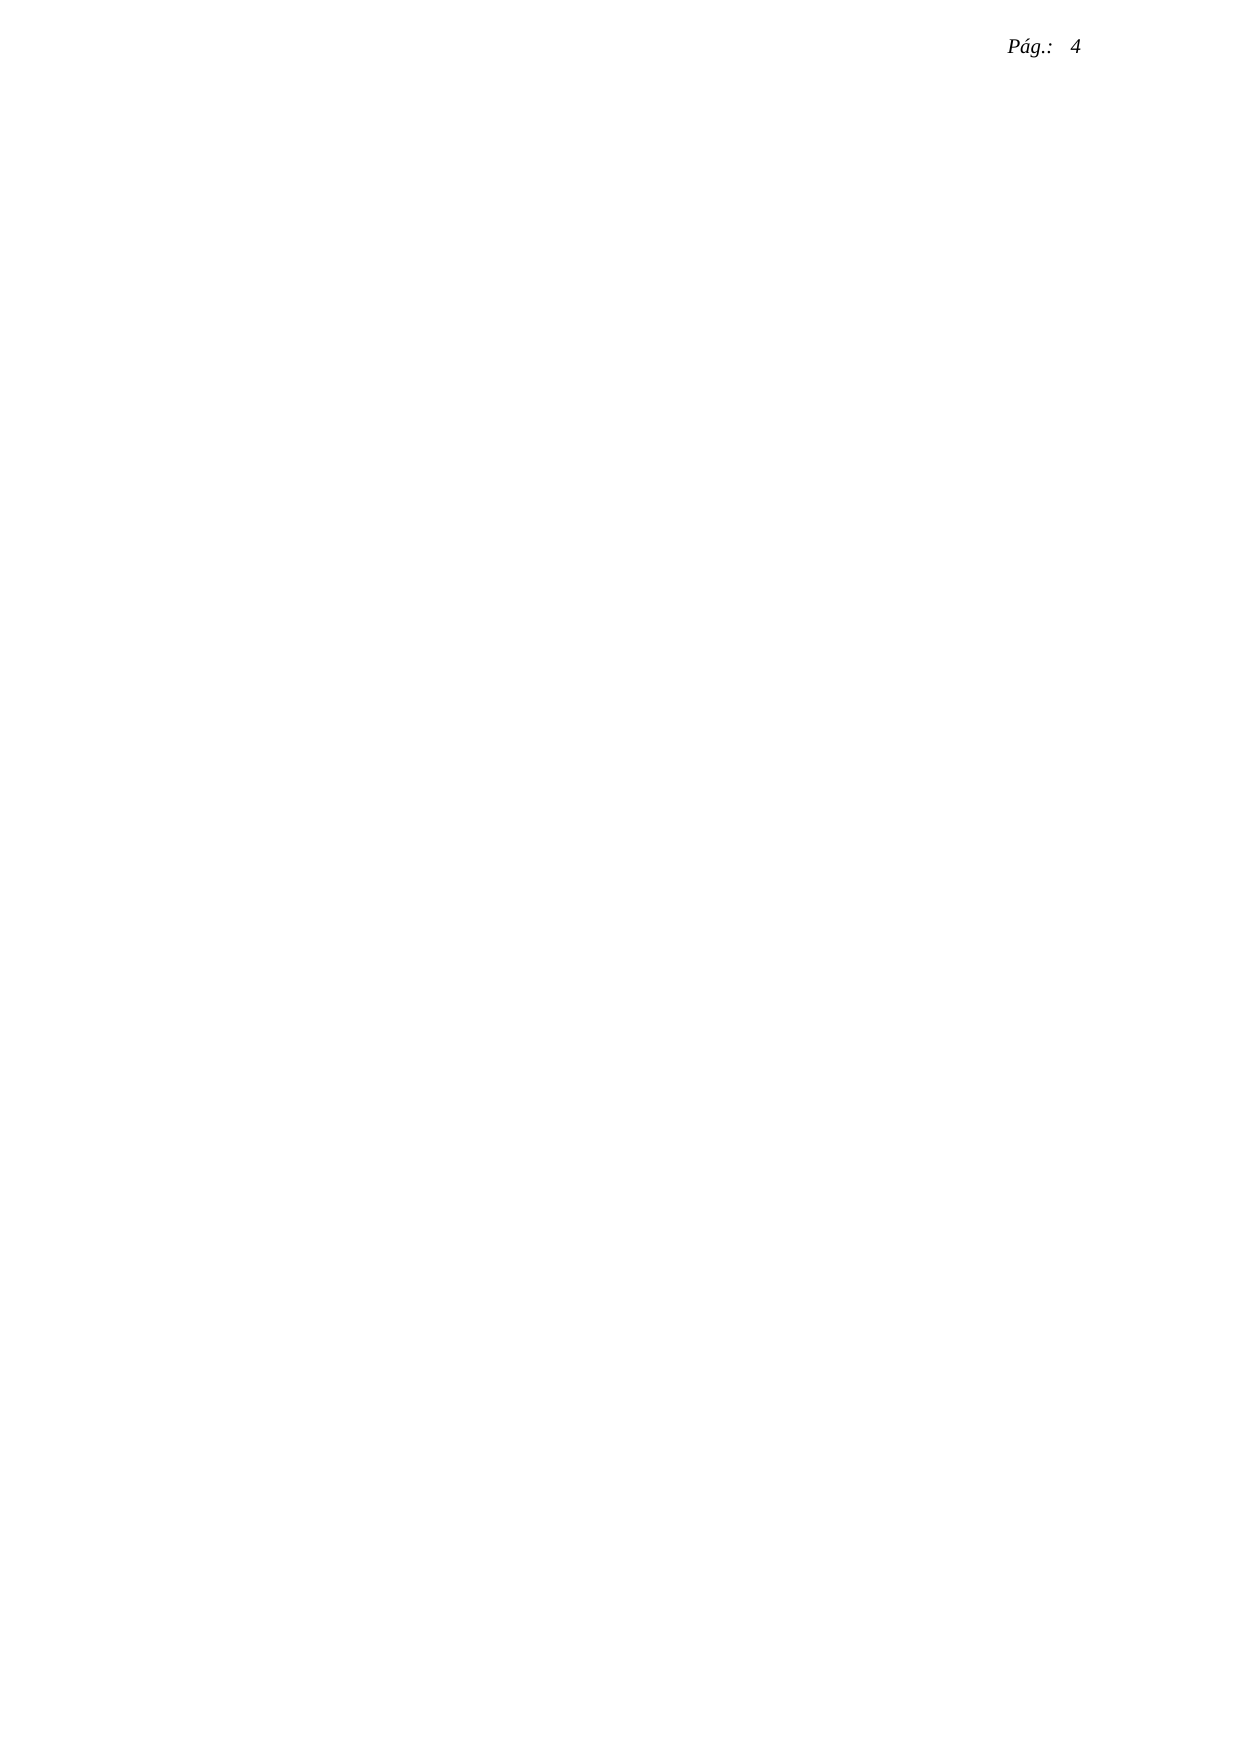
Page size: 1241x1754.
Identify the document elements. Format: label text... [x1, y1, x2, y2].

text Pág.: 4 [29, 29, 1211, 58]
